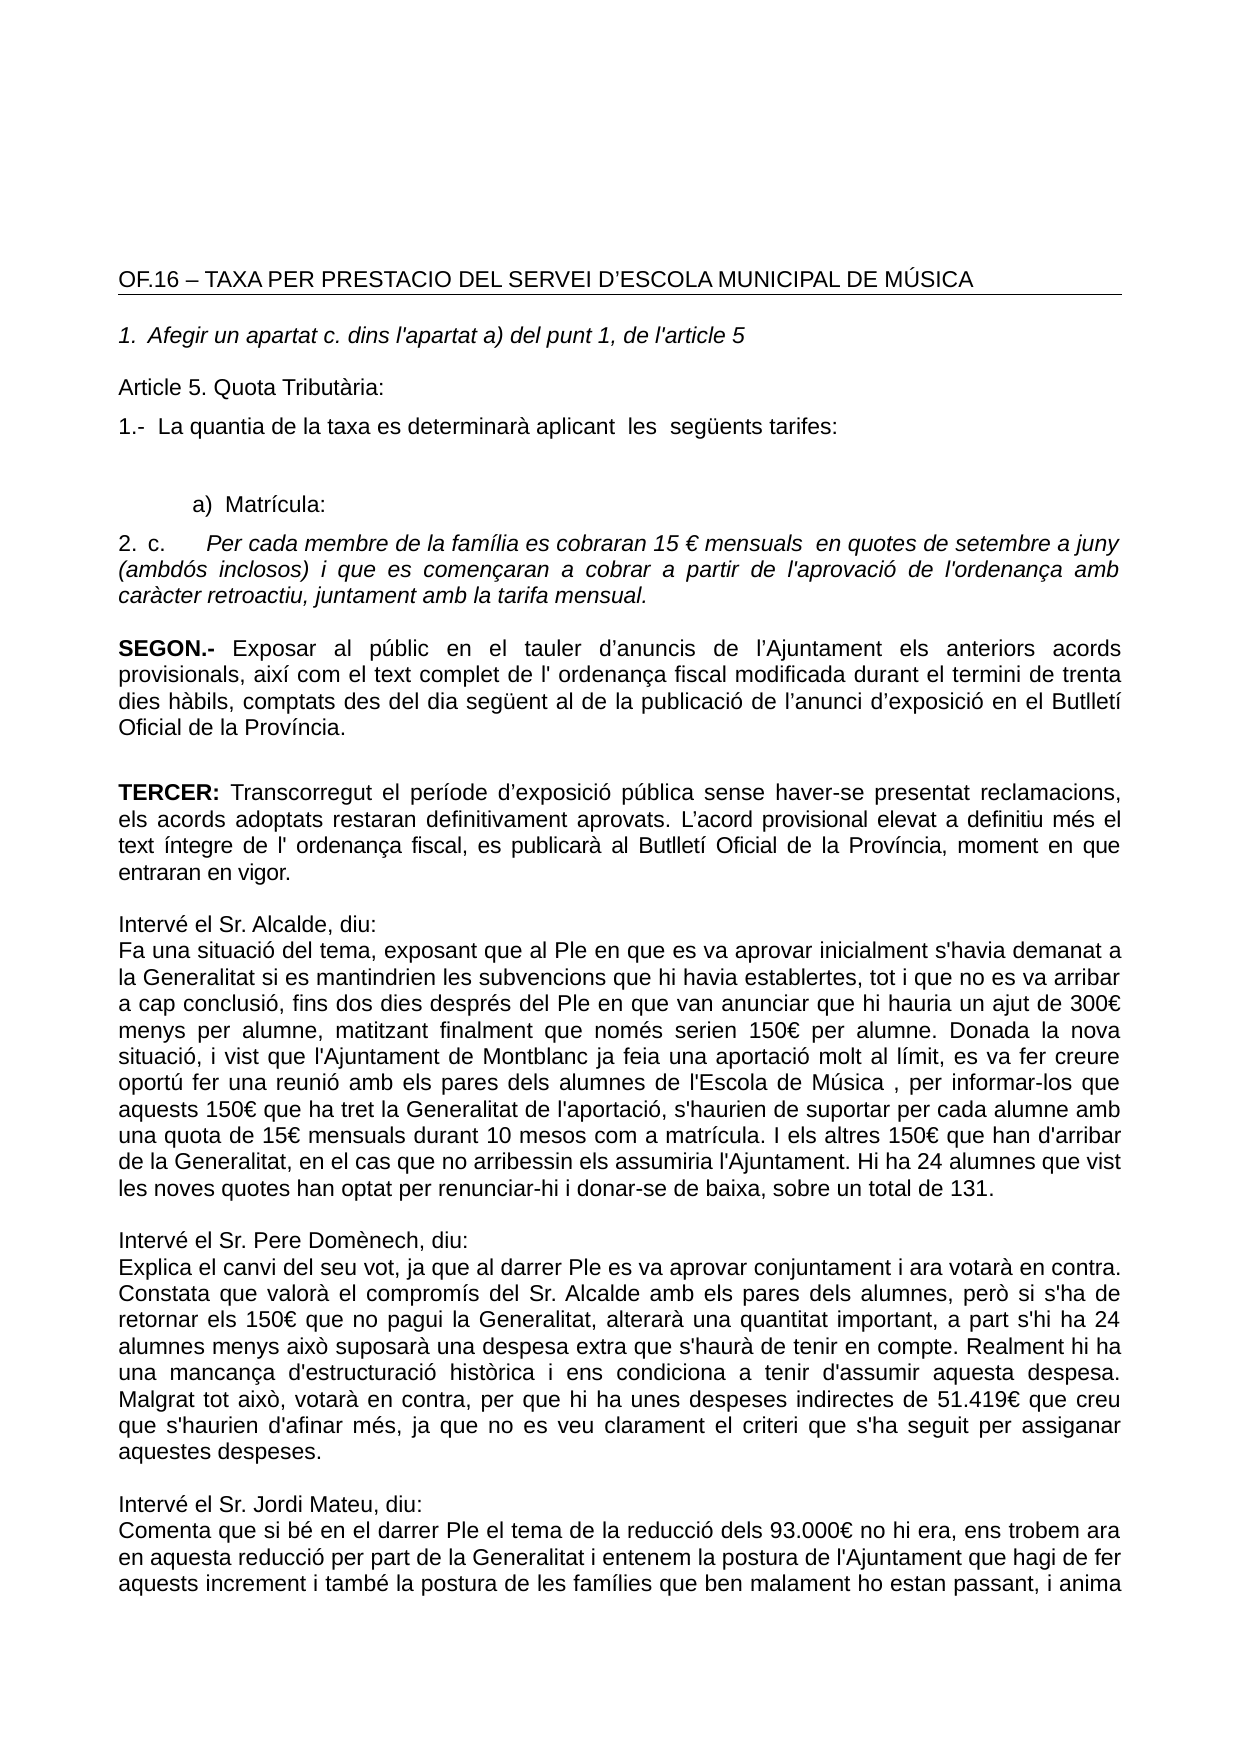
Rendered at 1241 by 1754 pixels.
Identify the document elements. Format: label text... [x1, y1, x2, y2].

text Explica el canvi del seu vot, ja que al darrer Ple es va aprovar conjuntament i ara votarà en contra. Constata que valorà el compromís del Sr. Alcalde amb els pares dels alumnes, però si s'ha de retornar els 150€ que no pagui la Generalitat, alterarà una quantitat important, a part s'hi ha 24 alumnes menys això suposarà una despesa extra que s'haurà de tenir en compte. Realment hi ha una mancança d'estructuració històrica i ens condiciona a tenir d'assumir aquesta despesa. Malgrat tot això, votarà en contra, per que hi ha unes despeses indirectes de 51.419€ que creu que s'haurien d'afinar més, ja que no es veu clarament el criteri que s'ha seguit per assiganar aquestes despeses. [118, 1254, 1122, 1464]
text Intervé el Sr. Alcalde, diu: [118, 911, 1122, 937]
text TERCER: Transcorregut el període d’exposició pública sense haver-se presentat reclamacions, els acords adoptats restaran definitivament aprovats. L’acord provisional elevat a definitiu més el text íntegre de l' ordenança fiscal, es publicarà al Butlletí Oficial de la Província, moment en que entraran en vigor. [118, 779, 1122, 885]
list Afegir un apartat c. dins l'apartat a) del punt 1, de l'article 5 [118, 322, 1122, 348]
text SEGON.- Exposar al públic en el tauler d’anuncis de l’Ajuntament els anteriors acords provisionals, així com el text complet de l' ordenança fiscal modificada durant el termini de trenta dies hàbils, comptats des del dia següent al de la publicació de l’anunci d’exposició en el Butlletí Oficial de la Província. [118, 635, 1122, 741]
text OF.16 – TAXA PER PRESTACIO DEL SERVEI D’ESCOLA MUNICIPAL DE MÚSICA [118, 266, 1122, 294]
text Fa una situació del tema, exposant que al Ple en que es va aprovar inicialment s'havia demanat a la Generalitat si es mantindrien les subvencions que hi havia establertes, tot i que no es va arribar a cap conclusió, fins dos dies després del Ple en que van anunciar que hi hauria un ajut de 300€ menys per alumne, matitzant finalment que només serien 150€ per alumne. Donada la nova situació, i vist que l'Ajuntament de Montblanc ja feia una aportació molt al límit, es va fer creure oportú fer una reunió amb els pares dels alumnes de l'Escola de Música , per informar-los que aquests 150€ que ha tret la Generalitat de l'aportació, s'haurien de suportar per cada alumne amb una quota de 15€ mensuals durant 10 mesos com a matrícula. I els altres 150€ que han d'arribar de la Generalitat, en el cas que no arribessin els assumiria l'Ajuntament. Hi ha 24 alumnes que vist les noves quotes han optat per renunciar-hi i donar-se de baixa, sobre un total de 131. [118, 937, 1122, 1201]
list c. Per cada membre de la família es cobraran 15 € mensuals en quotes de setembre a juny (ambdós inclosos) i que es començaran a cobrar a partir de l'aprovació de l'ordenança amb caràcter retroactiu, juntament amb la tarifa mensual. [118, 530, 1122, 609]
text 1.- La quantia de la taxa es determinarà aplicant les se­güents tarifes: [118, 413, 1122, 439]
text Article 5. Quota Tributària: [118, 374, 1122, 401]
text Intervé el Sr. Jordi Mateu, diu: [118, 1491, 1122, 1517]
text a) Matrícula: [118, 491, 1122, 517]
text Comenta que si bé en el darrer Ple el tema de la reducció dels 93.000€ no hi era, ens trobem ara en aquesta reducció per part de la Generalitat i entenem la postura de l'Ajuntament que hagi de fer aquests increment i també la postura de les famílies que ben malament ho estan passant, i anima [118, 1517, 1122, 1596]
text Intervé el Sr. Pere Domènech, diu: [118, 1227, 1122, 1254]
